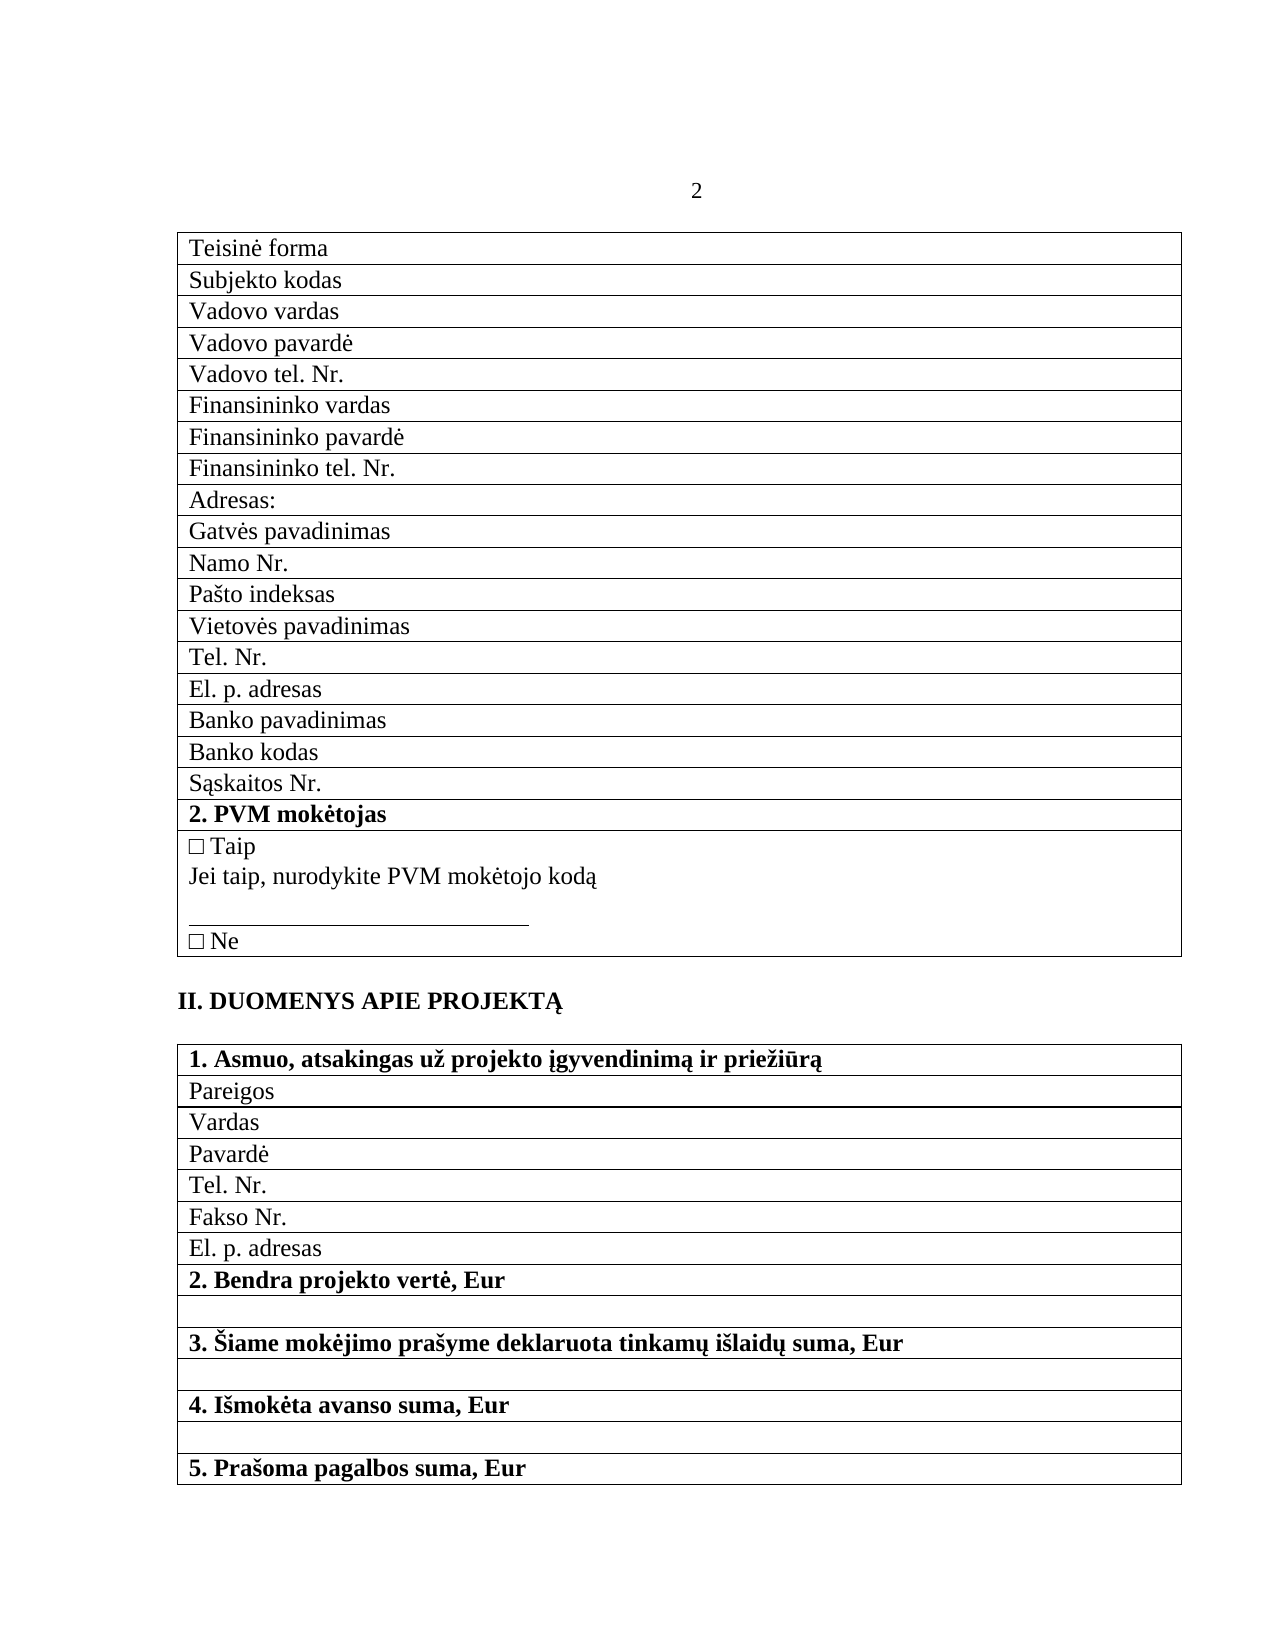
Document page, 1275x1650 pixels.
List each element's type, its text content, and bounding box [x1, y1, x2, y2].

table_cell [436, 611, 1181, 641]
table_cell [436, 674, 1181, 704]
table_cell 2. Bendra projekto vertė, Eur [178, 1265, 1181, 1295]
table_cell Pašto indeksas [178, 579, 436, 610]
table_cell Gatvės pavadinimas [178, 516, 436, 547]
table_header [189, 892, 529, 925]
table_cell Finansininko vardas [178, 391, 436, 421]
table_cell [436, 328, 1181, 358]
table_cell Vietovės pavadinimas [178, 611, 436, 641]
table_cell Teisinė forma [178, 233, 436, 264]
table_cell Vadovo vardas [178, 296, 436, 327]
table_cell [334, 1170, 1181, 1201]
table_cell Banko pavadinimas [178, 705, 436, 736]
table_cell [178, 1422, 1181, 1452]
table_cell Fakso Nr. [178, 1202, 334, 1232]
text II. DUOMENYS APIE PROJEKTĄ [177, 986, 1216, 1015]
table_cell [436, 516, 1181, 547]
table_cell Vadovo pavardė [178, 328, 436, 358]
table_cell [436, 737, 1181, 767]
table_cell Pavardė [178, 1139, 334, 1169]
table_cell [334, 1139, 1181, 1169]
table_cell [334, 1108, 1181, 1138]
table_cell Namo Nr. [178, 548, 436, 578]
table_cell 4. Išmokėta avanso suma, Eur [178, 1391, 1181, 1421]
table_cell Adresas: [178, 485, 436, 515]
table_cell [334, 1076, 1181, 1106]
table_cell [436, 454, 1181, 484]
table_cell Banko kodas [178, 737, 436, 767]
table_cell 5. Prašoma pagalbos suma, Eur [178, 1454, 1181, 1484]
table_cell [334, 1202, 1181, 1232]
table_cell [436, 422, 1181, 452]
table_cell [436, 768, 1181, 798]
table_cell [436, 391, 1181, 421]
table_header 1. Asmuo, atsakingas už projekto įgyvendinimą ir priežiūrą [178, 1045, 1181, 1075]
table_cell Finansininko pavardė [178, 422, 436, 452]
table_cell [334, 1233, 1181, 1264]
table_cell [436, 548, 1181, 578]
table_cell Sąskaitos Nr. [178, 768, 436, 798]
table_cell [436, 265, 1181, 295]
table_cell Subjekto kodas [178, 265, 436, 295]
table_cell □ Taip Jei taip, nurodykite PVM mokėtojo kodą □ Ne [178, 831, 1181, 956]
table_cell Tel. Nr. [178, 642, 436, 673]
table_cell 2. PVM mokėtojas [178, 800, 1181, 830]
table_cell [436, 233, 1181, 264]
table_cell 3. Šiame mokėjimo prašyme deklaruota tinkamų išlaidų suma, Eur [178, 1328, 1181, 1358]
table_cell [436, 485, 1181, 515]
table_cell [436, 296, 1181, 327]
table_cell Tel. Nr. [178, 1170, 334, 1201]
table_cell [436, 642, 1181, 673]
table_cell El. p. adresas [178, 1233, 334, 1264]
table_cell [436, 359, 1181, 389]
table_cell [178, 1359, 1181, 1389]
table_cell Vadovo tel. Nr. [178, 359, 436, 389]
table_cell El. p. adresas [178, 674, 436, 704]
table_cell [436, 579, 1181, 610]
table_cell Vardas [178, 1108, 334, 1138]
table_cell Finansininko tel. Nr. [178, 454, 436, 484]
table_cell Pareigos [178, 1076, 334, 1106]
table_cell [178, 1296, 1181, 1327]
table_cell [436, 705, 1181, 736]
